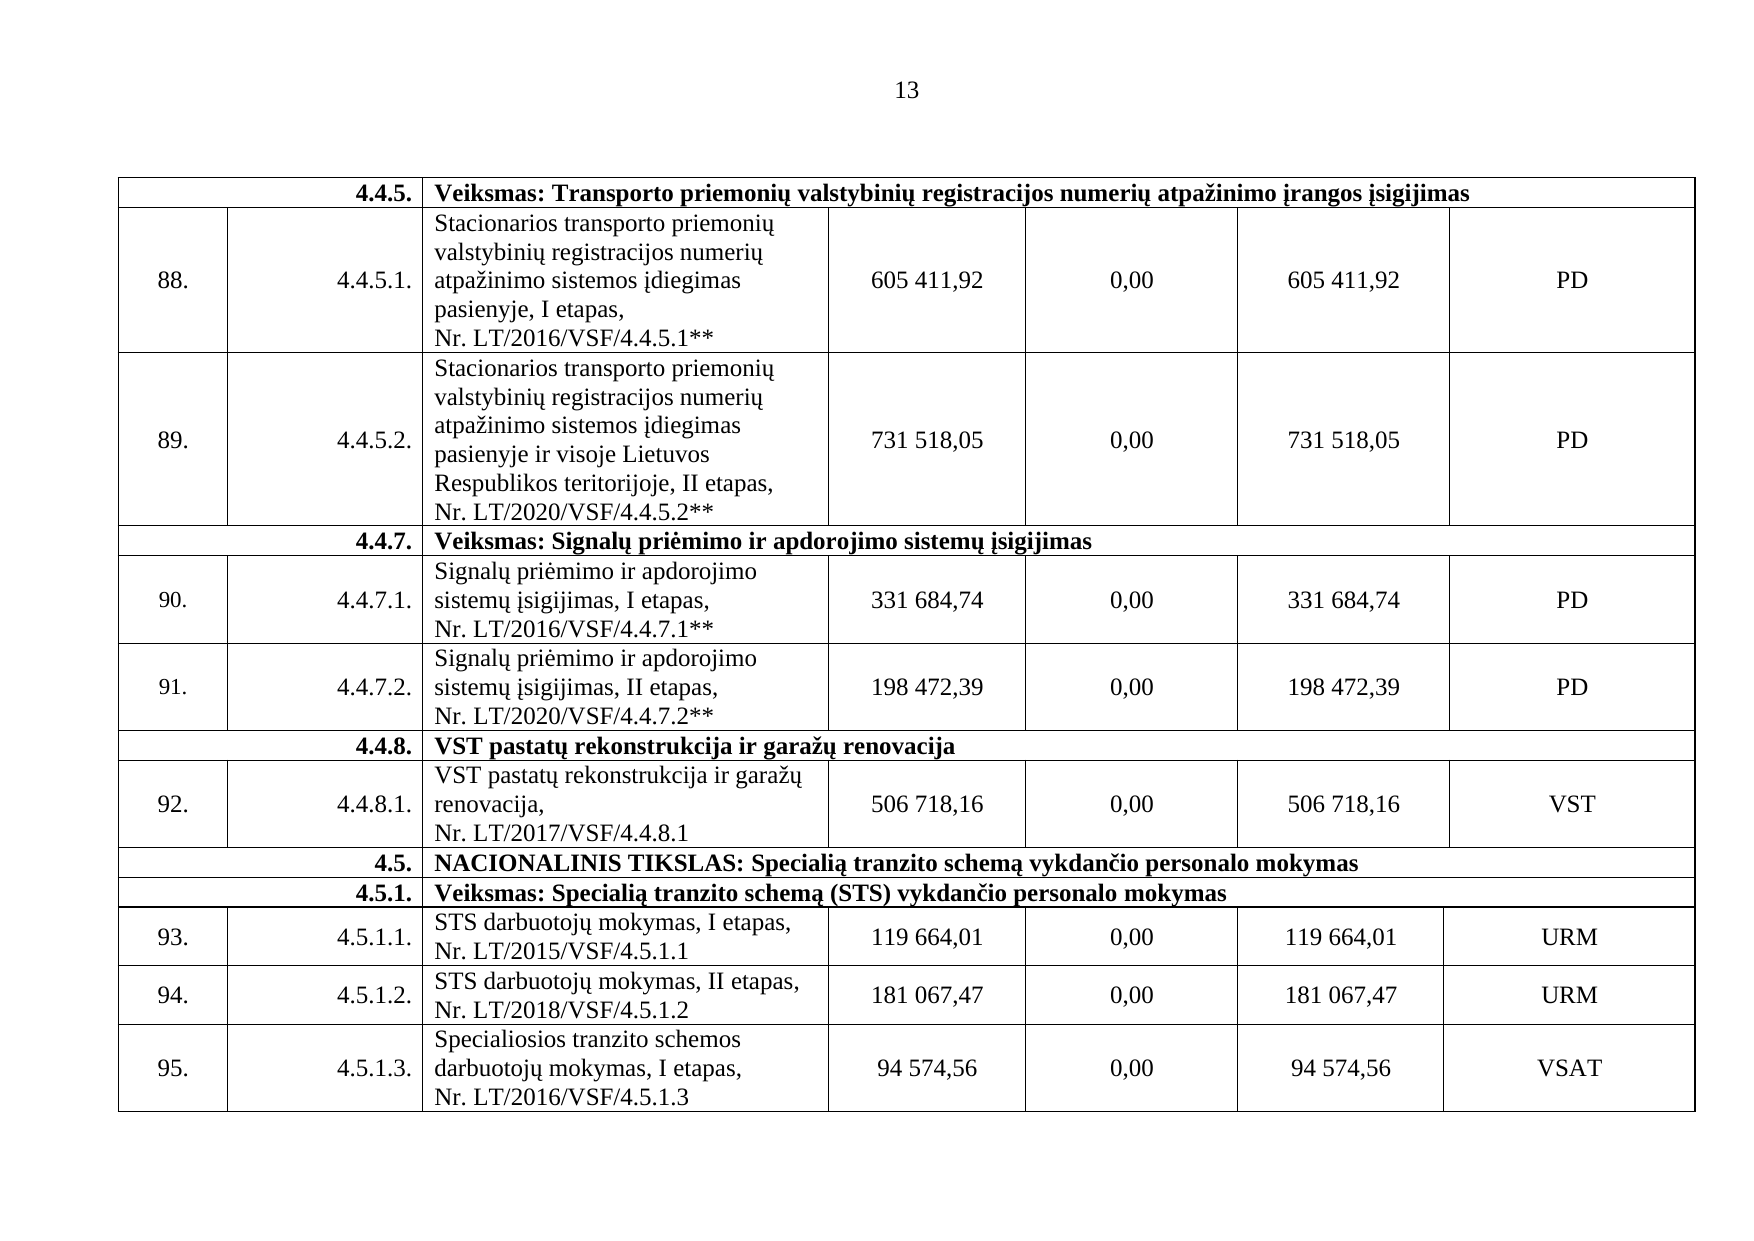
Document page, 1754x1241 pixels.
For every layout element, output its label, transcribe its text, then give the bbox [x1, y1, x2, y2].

table_cell 94. [119, 966, 227, 1023]
table_cell Veiksmas: Signalų priėmimo ir apdorojimo sistemų įsigijimas [423, 526, 1694, 555]
table_cell URM [1444, 908, 1694, 965]
table_cell VST pastatų rekonstrukcija ir garažų renovacija [423, 731, 1694, 759]
table_cell VST [1450, 761, 1694, 847]
table_cell 506 718,16 [829, 761, 1025, 847]
table_cell 94 574,56 [1238, 1025, 1443, 1111]
table_cell 88. [119, 208, 227, 352]
table_cell STS darbuotojų mokymas, II etapas, Nr. LT/2018/VSF/4.5.1.2 [423, 966, 828, 1023]
table_cell 0,00 [1026, 1025, 1237, 1111]
table_cell 331 684,74 [1238, 556, 1449, 642]
table_cell 119 664,01 [1238, 908, 1443, 965]
table_cell Stacionarios transporto priemonių valstybinių registracijos numerių atpažinimo sistemos įdiegimas pasienyje, I etapas, Nr. LT/2016/VSF/4.4.5.1** [423, 208, 828, 352]
table_cell 0,00 [1026, 966, 1237, 1023]
table_cell PD [1450, 644, 1694, 730]
table_cell 731 518,05 [1238, 353, 1449, 525]
table_cell Veiksmas: Specialią tranzito schemą (STS) vykdančio personalo mokymas [423, 878, 1694, 906]
table_cell 0,00 [1026, 208, 1237, 352]
table_cell PD [1450, 353, 1694, 525]
table_cell 4.5.1. [119, 878, 422, 906]
table_cell 91. [119, 644, 227, 730]
table_cell 4.4.7. [119, 526, 422, 555]
table_cell 331 684,74 [829, 556, 1025, 642]
table_cell 198 472,39 [1238, 644, 1449, 730]
table_cell 90. [119, 556, 227, 642]
table_cell 198 472,39 [829, 644, 1025, 730]
table_cell 731 518,05 [829, 353, 1025, 525]
table_cell PD [1450, 208, 1694, 352]
table_cell URM [1444, 966, 1694, 1023]
table_cell 89. [119, 353, 227, 525]
table_cell 4.5.1.3. [228, 1025, 422, 1111]
table_cell 605 411,92 [1238, 208, 1449, 352]
table_cell 4.5. [119, 848, 422, 877]
table_cell 95. [119, 1025, 227, 1111]
table_cell PD [1450, 556, 1694, 642]
table_cell 181 067,47 [1238, 966, 1443, 1023]
table_cell 0,00 [1026, 556, 1237, 642]
table_cell 181 067,47 [829, 966, 1025, 1023]
table_cell 0,00 [1026, 761, 1237, 847]
table_cell 93. [119, 908, 227, 965]
table_cell NACIONALINIS TIKSLAS: Specialią tranzito schemą vykdančio personalo mokymas [423, 848, 1694, 877]
table_cell Signalų priėmimo ir apdorojimo sistemų įsigijimas, I etapas, Nr. LT/2016/VSF/4.4.7.1** [423, 556, 828, 642]
table_cell Stacionarios transporto priemonių valstybinių registracijos numerių atpažinimo sistemos įdiegimas pasienyje ir visoje Lietuvos Respublikos teritorijoje, II etapas, Nr. LT/2020/VSF/4.4.5.2** [423, 353, 828, 525]
table_cell 4.5.1.1. [228, 908, 422, 965]
table_cell 4.4.5.1. [228, 208, 422, 352]
table_cell STS darbuotojų mokymas, I etapas, Nr. LT/2015/VSF/4.5.1.1 [423, 908, 828, 965]
table_cell Veiksmas: Transporto priemonių valstybinių registracijos numerių atpažinimo įrangos įsigijimas [423, 178, 1694, 207]
table_cell 119 664,01 [829, 908, 1025, 965]
table_cell 605 411,92 [829, 208, 1025, 352]
table_cell 4.4.5. [119, 178, 422, 207]
table_cell 4.4.5.2. [228, 353, 422, 525]
table_cell 4.4.7.2. [228, 644, 422, 730]
table_cell 0,00 [1026, 908, 1237, 965]
table_cell VST pastatų rekonstrukcija ir garažų renovacija, Nr. LT/2017/VSF/4.4.8.1 [423, 761, 828, 847]
table_cell Specialiosios tranzito schemos darbuotojų mokymas, I etapas, Nr. LT/2016/VSF/4.5.1.3 [423, 1025, 828, 1111]
table_cell 4.4.7.1. [228, 556, 422, 642]
table_cell VSAT [1444, 1025, 1694, 1111]
table_cell 506 718,16 [1238, 761, 1449, 847]
table_cell Signalų priėmimo ir apdorojimo sistemų įsigijimas, II etapas, Nr. LT/2020/VSF/4.4.7.2** [423, 644, 828, 730]
table_cell 0,00 [1026, 644, 1237, 730]
table_cell 94 574,56 [829, 1025, 1025, 1111]
table_cell 4.4.8. [119, 731, 422, 759]
table_cell 4.5.1.2. [228, 966, 422, 1023]
table_cell 4.4.8.1. [228, 761, 422, 847]
table_cell 0,00 [1026, 353, 1237, 525]
table_cell 92. [119, 761, 227, 847]
